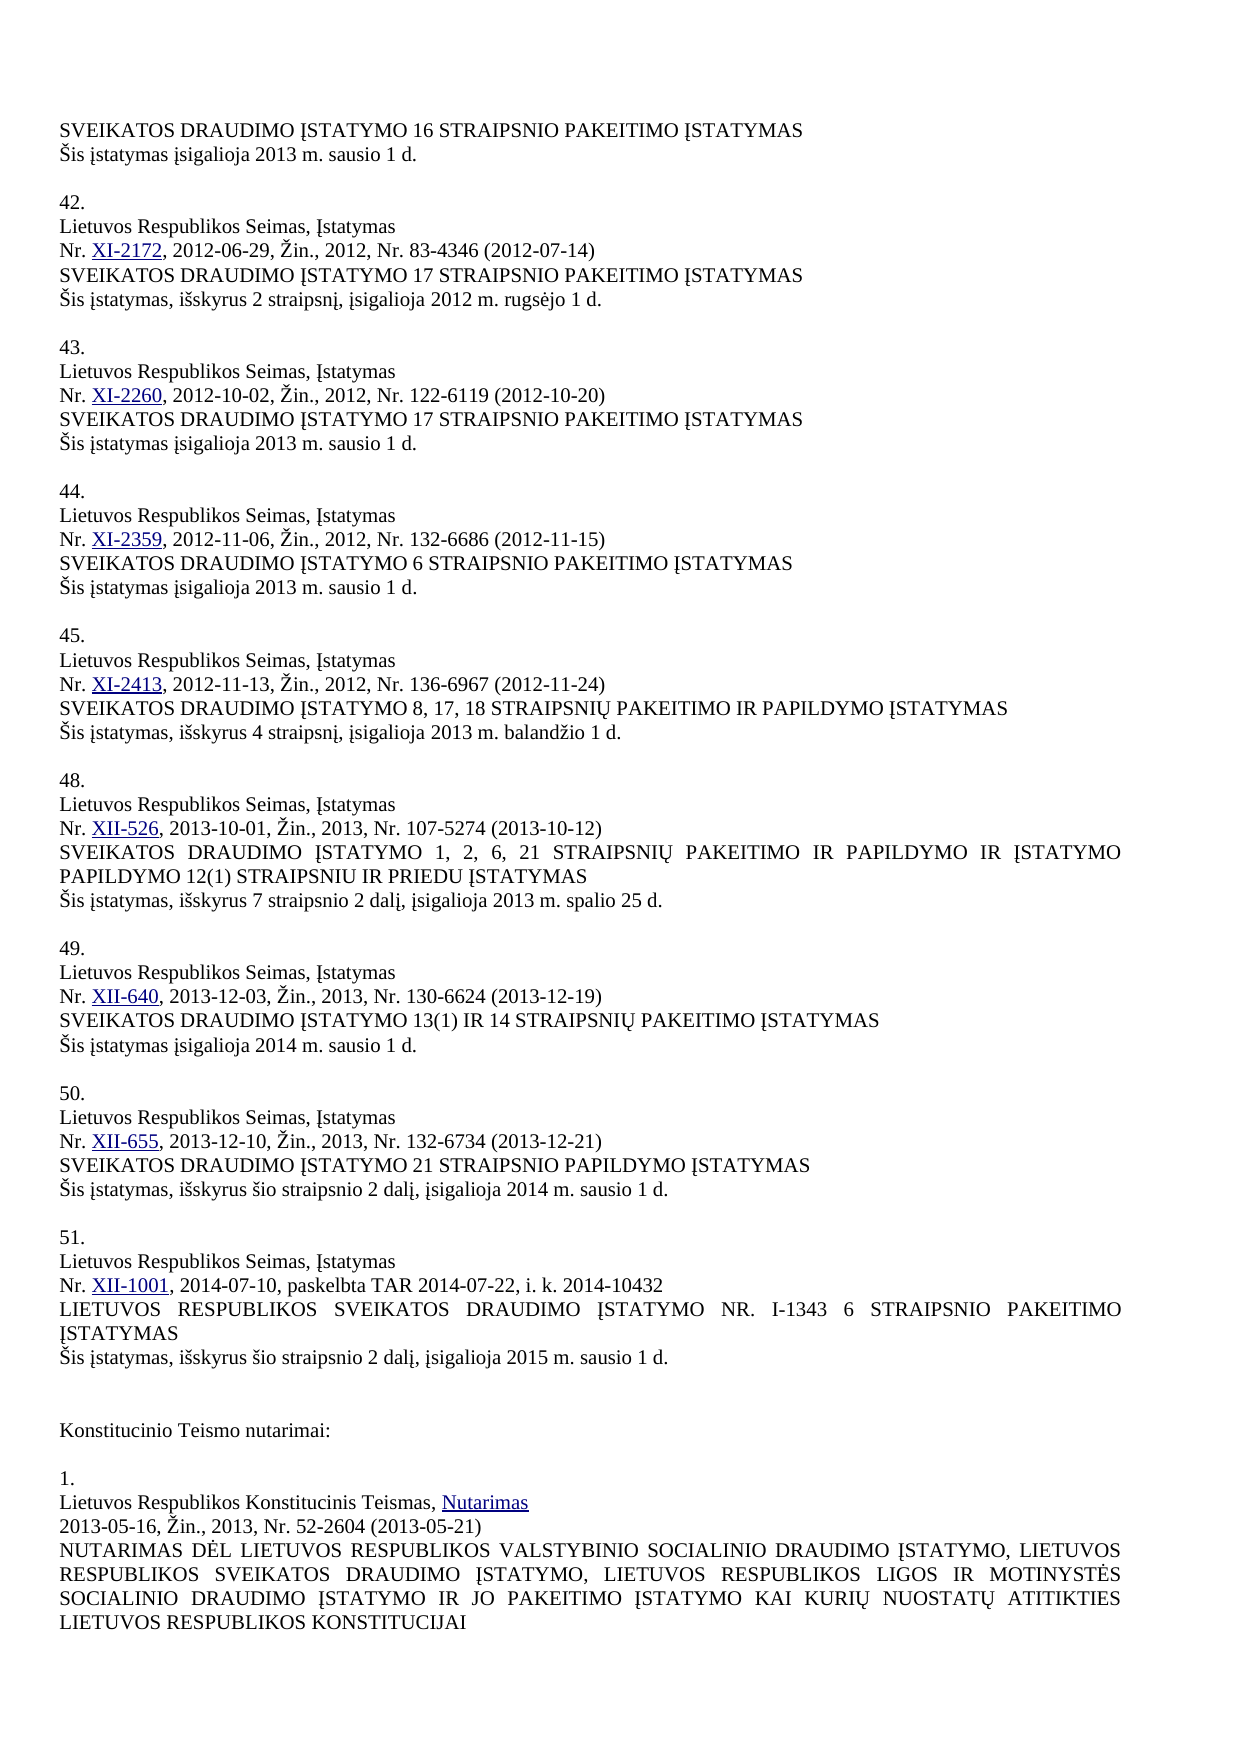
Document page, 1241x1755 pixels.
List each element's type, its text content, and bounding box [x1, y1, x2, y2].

text SVEIKATOS DRAUDIMO ĮSTATYMO 8, 17, 18 STRAIPSNIŲ PAKEITIMO IR PAPILDYMO ĮSTATYMAS [59, 696, 1122, 720]
text Šis įstatymas įsigalioja 2013 m. sausio 1 d. [59, 142, 1122, 166]
text Nr. XII-526, 2013-10-01, Žin., 2013, Nr. 107-5274 (2013-10-12) [59, 816, 1122, 840]
text Šis įstatymas, išskyrus 2 straipsnį, įsigalioja 2012 m. rugsėjo 1 d. [59, 287, 1122, 311]
text Lietuvos Respublikos Seimas, Įstatymas [59, 792, 1122, 816]
text Nr. XI-2260, 2012-10-02, Žin., 2012, Nr. 122-6119 (2012-10-20) [59, 383, 1122, 407]
text Nr. XI-2359, 2012-11-06, Žin., 2012, Nr. 132-6686 (2012-11-15) [59, 527, 1122, 551]
text SVEIKATOS DRAUDIMO ĮSTATYMO 17 STRAIPSNIO PAKEITIMO ĮSTATYMAS [59, 262, 1122, 287]
text Nr. XII-655, 2013-12-10, Žin., 2013, Nr. 132-6734 (2013-12-21) [59, 1129, 1122, 1153]
text 43. [59, 335, 1122, 359]
text Šis įstatymas, išskyrus šio straipsnio 2 dalį, įsigalioja 2014 m. sausio 1 d. [59, 1177, 1122, 1201]
text SVEIKATOS DRAUDIMO ĮSTATYMO 17 STRAIPSNIO PAKEITIMO ĮSTATYMAS [59, 407, 1122, 431]
text Šis įstatymas, išskyrus 4 straipsnį, įsigalioja 2013 m. balandžio 1 d. [59, 720, 1122, 744]
text Nr. XII-640, 2013-12-03, Žin., 2013, Nr. 130-6624 (2013-12-19) [59, 984, 1122, 1008]
text Nr. XI-2172, 2012-06-29, Žin., 2012, Nr. 83-4346 (2012-07-14) [59, 238, 1122, 262]
text SVEIKATOS DRAUDIMO ĮSTATYMO 21 STRAIPSNIO PAPILDYMO ĮSTATYMAS [59, 1153, 1122, 1177]
text 1. [59, 1466, 1122, 1490]
text 50. [59, 1081, 1122, 1105]
text NUTARIMAS DĖL LIETUVOS RESPUBLIKOS VALSTYBINIO SOCIALINIO DRAUDIMO ĮSTATYMO, LIETUVOS RESPUBLIKOS SVEIKATOS DRAUDIMO ĮSTATYMO, LIETUVOS RESPUBLIKOS LIGOS IR MOTINYSTĖS SOCIALINIO DRAUDIMO ĮSTATYMO IR JO PAKEITIMO ĮSTATYMO KAI KURIŲ NUOSTATŲ ATITIKTIES LIETUVOS RESPUBLIKOS KONSTITUCIJAI [59, 1538, 1122, 1634]
text Lietuvos Respublikos Seimas, Įstatymas [59, 214, 1122, 238]
text Šis įstatymas, išskyrus šio straipsnio 2 dalį, įsigalioja 2015 m. sausio 1 d. [59, 1345, 1122, 1369]
text 44. [59, 479, 1122, 503]
text 2013-05-16, Žin., 2013, Nr. 52-2604 (2013-05-21) [59, 1514, 1122, 1538]
text SVEIKATOS DRAUDIMO ĮSTATYMO 13(1) IR 14 STRAIPSNIŲ PAKEITIMO ĮSTATYMAS [59, 1008, 1122, 1032]
text Nr. XI-2413, 2012-11-13, Žin., 2012, Nr. 136-6967 (2012-11-24) [59, 672, 1122, 696]
text Lietuvos Respublikos Seimas, Įstatymas [59, 1105, 1122, 1129]
text 42. [59, 190, 1122, 214]
text 48. [59, 768, 1122, 792]
text SVEIKATOS DRAUDIMO ĮSTATYMO 16 STRAIPSNIO PAKEITIMO ĮSTATYMAS [59, 118, 1122, 142]
text Lietuvos Respublikos Seimas, Įstatymas [59, 503, 1122, 527]
text Šis įstatymas, išskyrus 7 straipsnio 2 dalį, įsigalioja 2013 m. spalio 25 d. [59, 888, 1122, 912]
text Lietuvos Respublikos Seimas, Įstatymas [59, 960, 1122, 984]
text Nr. XII-1001, 2014-07-10, paskelbta TAR 2014-07-22, i. k. 2014-10432 [59, 1273, 1122, 1297]
text 45. [59, 623, 1122, 647]
text Lietuvos Respublikos Seimas, Įstatymas [59, 647, 1122, 672]
text Lietuvos Respublikos Seimas, Įstatymas [59, 359, 1122, 383]
text Konstitucinio Teismo nutarimai: [59, 1417, 1122, 1442]
text Lietuvos Respublikos Konstitucinis Teismas, Nutarimas [59, 1490, 1122, 1514]
text 49. [59, 936, 1122, 960]
text Lietuvos Respublikos Seimas, Įstatymas [59, 1249, 1122, 1273]
text SVEIKATOS DRAUDIMO ĮSTATYMO 1, 2, 6, 21 STRAIPSNIŲ PAKEITIMO IR PAPILDYMO IR ĮSTATYMO PAPILDYMO 12(1) STRAIPSNIU IR PRIEDU ĮSTATYMAS [59, 840, 1122, 888]
text SVEIKATOS DRAUDIMO ĮSTATYMO 6 STRAIPSNIO PAKEITIMO ĮSTATYMAS [59, 551, 1122, 575]
text Šis įstatymas įsigalioja 2013 m. sausio 1 d. [59, 431, 1122, 455]
text Šis įstatymas įsigalioja 2013 m. sausio 1 d. [59, 575, 1122, 599]
text LIETUVOS RESPUBLIKOS SVEIKATOS DRAUDIMO ĮSTATYMO NR. I-1343 6 STRAIPSNIO PAKEITIMO ĮSTATYMAS [59, 1297, 1122, 1345]
text Šis įstatymas įsigalioja 2014 m. sausio 1 d. [59, 1032, 1122, 1057]
text 51. [59, 1225, 1122, 1249]
